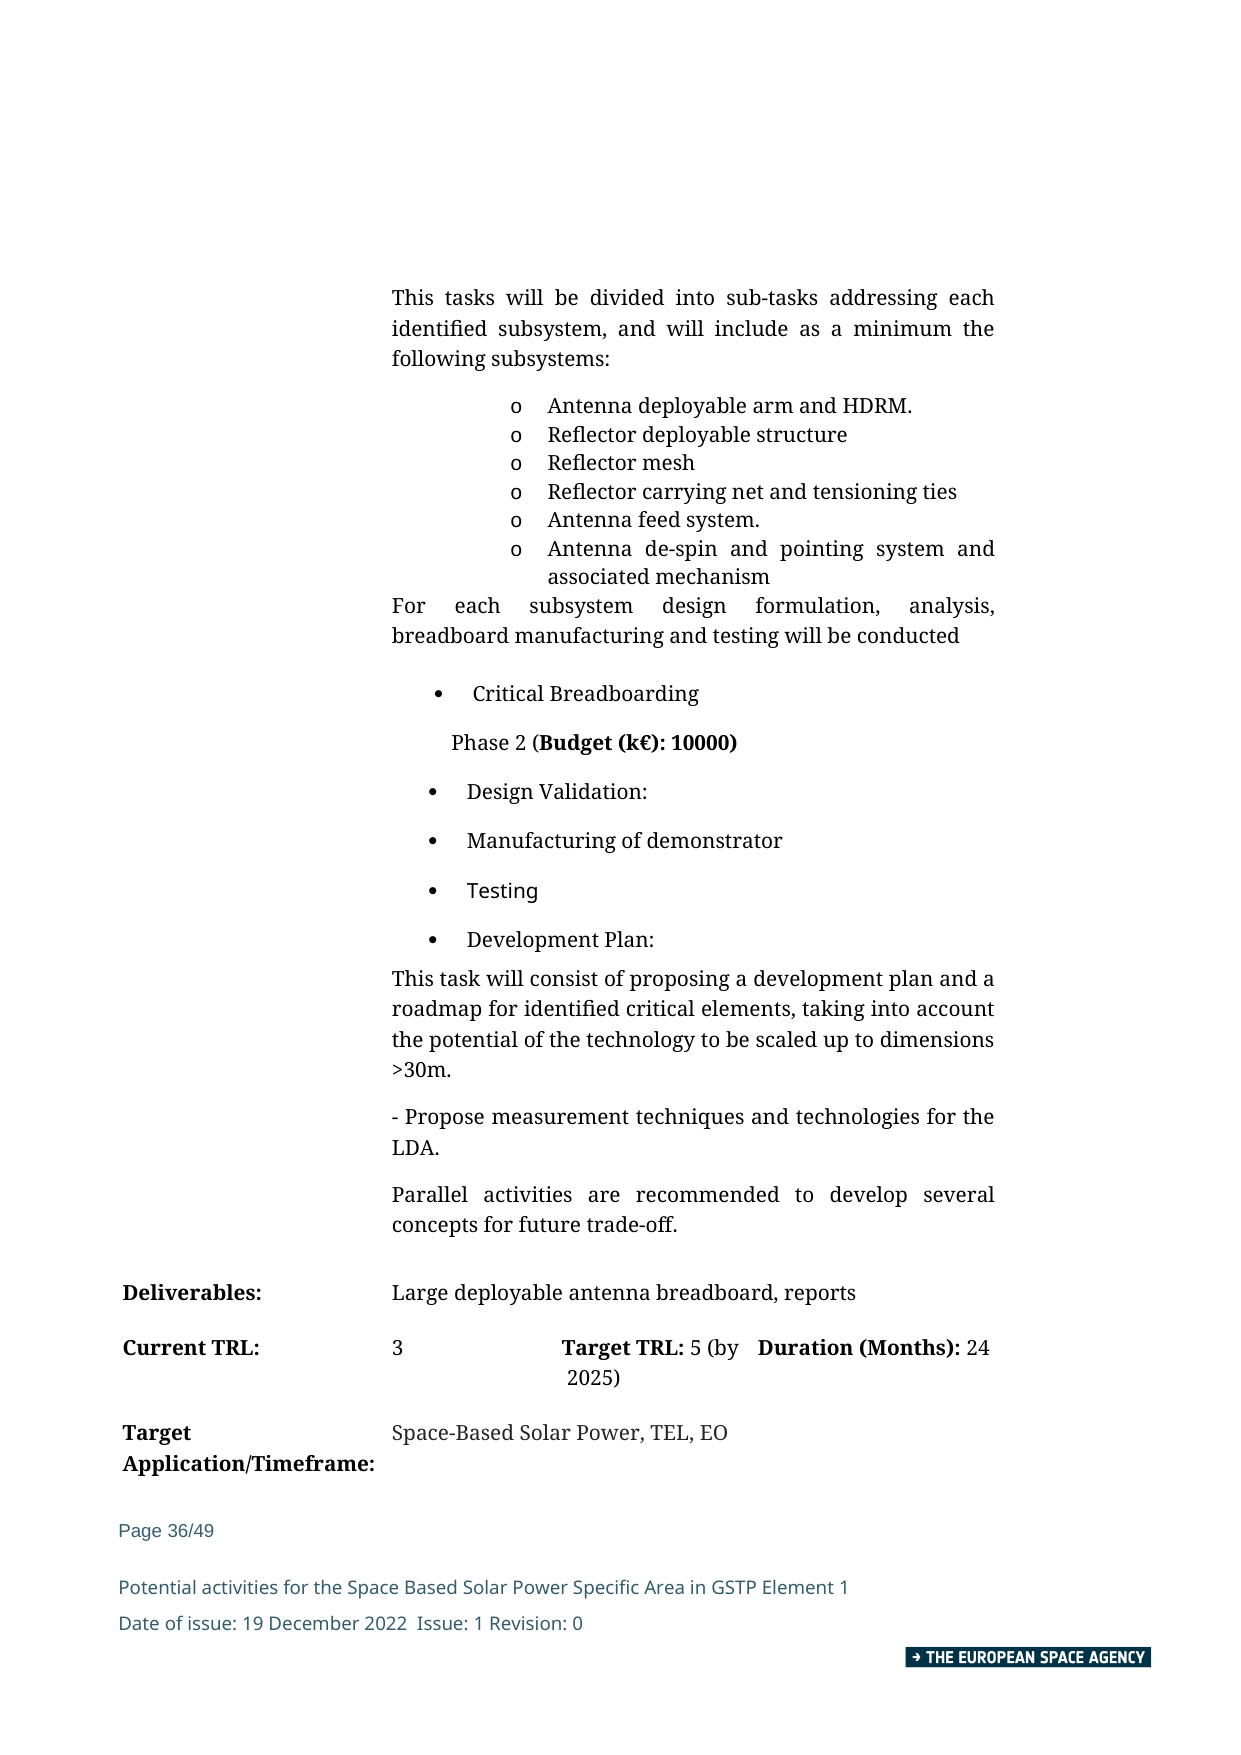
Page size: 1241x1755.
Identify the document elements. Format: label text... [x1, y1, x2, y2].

table_cell 3 [388, 1329, 557, 1414]
table_cell Space-Based Solar Power, TEL, EO [388, 1415, 999, 1500]
table_cell [118, 279, 387, 1261]
table_cell Duration (Months): 24 [754, 1329, 999, 1414]
table_cell Target Application/Timeframe: [118, 1415, 387, 1500]
table_cell Current TRL: [118, 1329, 387, 1414]
table_cell This tasks will be divided into sub-tasks addressing each identified subsystem, and will include as a minimum the following subsystems: Antenna deployable arm and HDRM. Reflector deployable structure Reflector mesh Reflector carrying net and tensioning ties Antenna feed system. Antenna de-spin and pointing system and associated mechanism For each subsystem design formulation, analysis, breadboard manufacturing and testing will be conducted Critical Breadboarding Phase 2 (Budget (k€): 10000) Design Validation: Manufacturing of demonstrator Testing Development Plan: This task will consist of proposing a development plan and a roadmap for identified critical elements, taking into account the potential of the technology to be scaled up to dimensions >30m. - Propose measurement techniques and technologies for the LDA. Parallel activities are recommended to develop several concepts for future trade-off. [388, 279, 999, 1261]
table_cell Large deployable antenna breadboard, reports [388, 1261, 999, 1329]
table_cell Target TRL: 5 (by 2025) [558, 1329, 754, 1414]
table_cell Deliverables: [118, 1261, 387, 1329]
